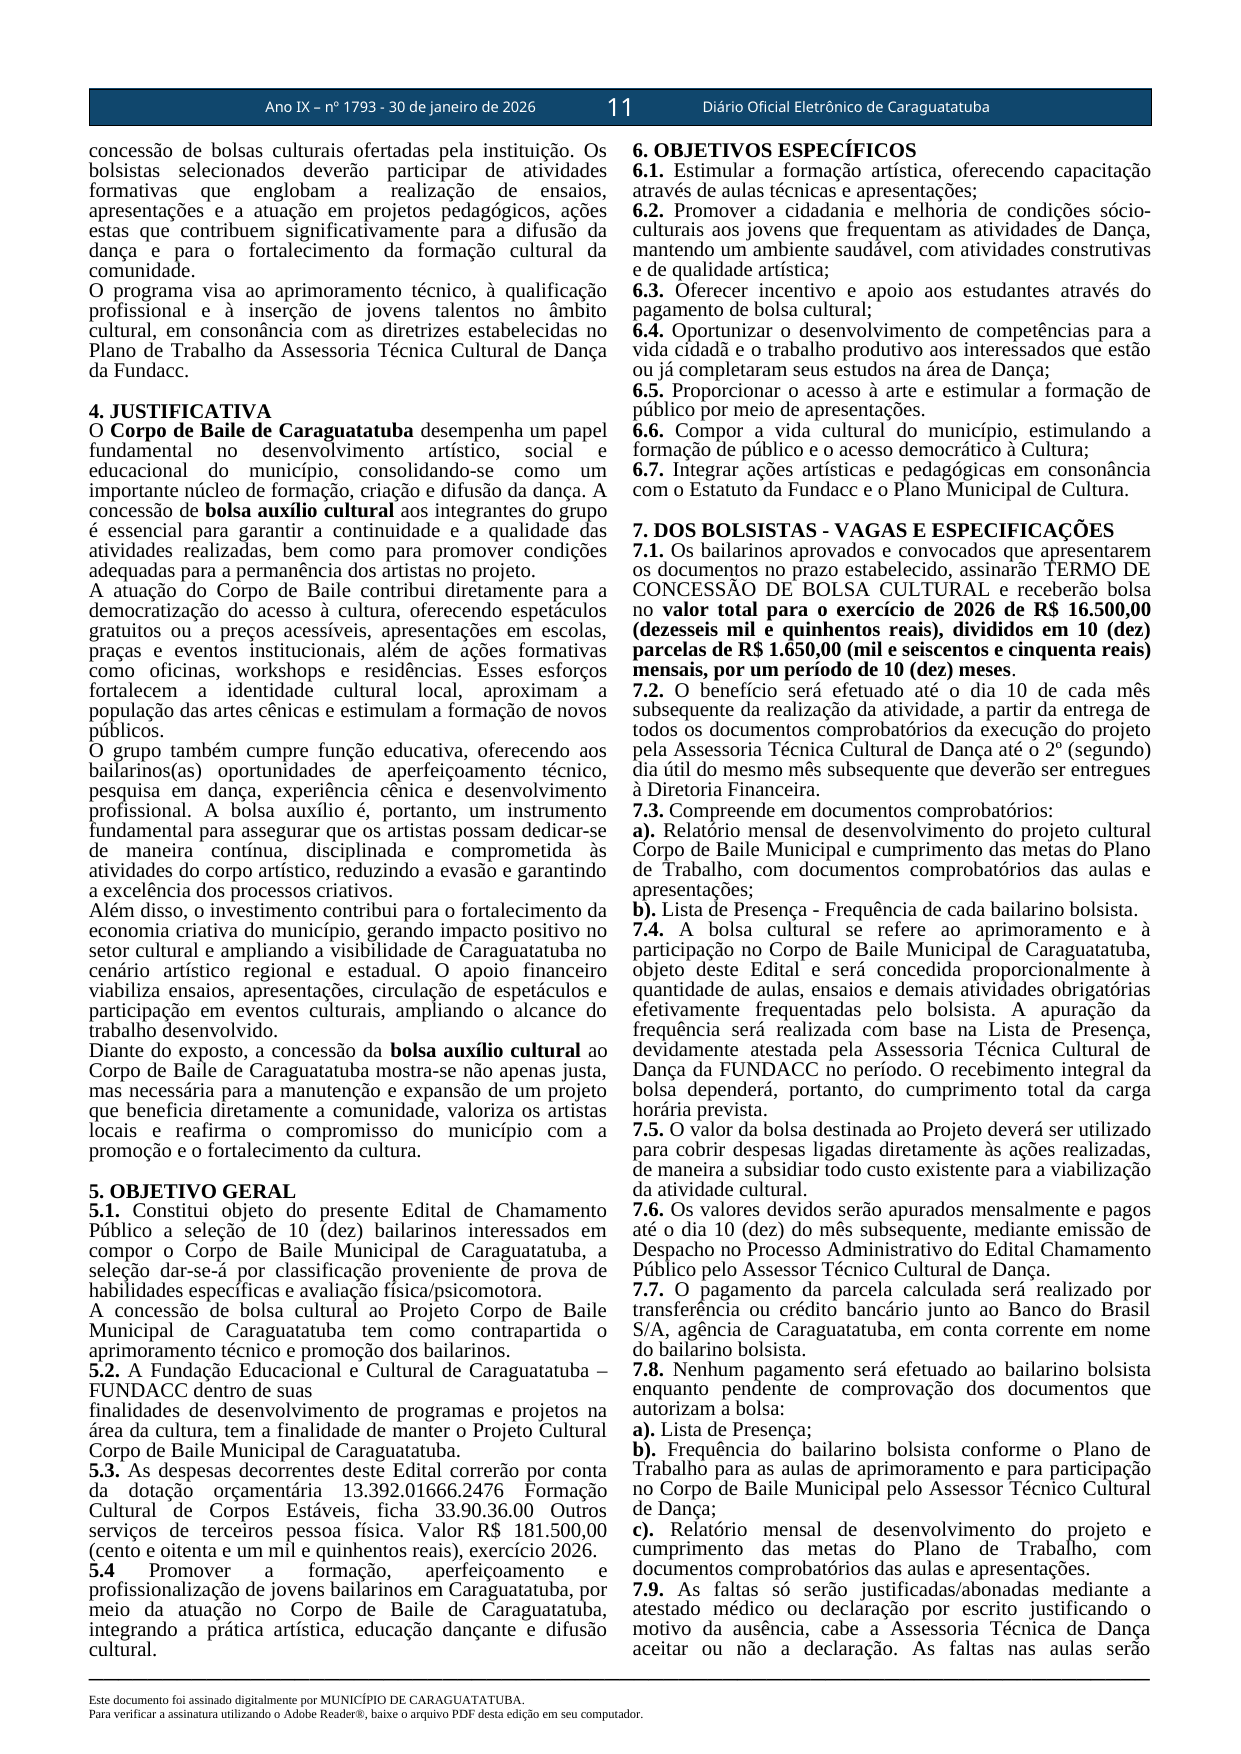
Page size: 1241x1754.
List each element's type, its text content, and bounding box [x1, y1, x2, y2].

text 6.7. Integrar ações artísticas e pedagógicas em consonância com o Estatuto da Fundacc e o Plano Municipal de Cultura. [632, 461, 1152, 501]
text 5.3. As despesas decorrentes deste Edital correrão por conta da dotação orçamentária 13.392.01666.2476 Formação Cultural de Corpos Estáveis, ficha 33.90.36.00 Outros serviços de terceiros pessoa física. Valor R$ 181.500,00 (cento e oitenta e um mil e quinhentos reais), exercício 2026. [88, 1462, 608, 1562]
text 6.4. Oportunizar o desenvolvimento de competências para a vida cidadã e o trabalho produtivo aos interessados que estão ou já completaram seus estudos na área de Dança; [632, 321, 1152, 381]
text 7.8. Nenhum pagamento será efetuado ao bailarino bolsista enquanto pendente de comprovação dos documentos que autorizam a bolsa: [632, 1361, 1152, 1420]
text 7.2. O benefício será efetuado até o dia 10 de cada mês subsequente da realização da atividade, a partir da entrega de todos os documentos comprobatórios da execução do projeto pela Assessoria Técnica Cultural de Dança até o 2º (segundo) dia útil do mesmo mês subsequente que deverão ser entregues à Diretoria Financeira. [632, 681, 1152, 801]
text b). Frequência do bailarino bolsista conforme o Plano de Trabalho para as aulas de aprimoramento e para participação no Corpo de Baile Municipal pelo Assessor Técnico Cultural de Dança; [632, 1440, 1152, 1520]
text 5. OBJETIVO GERAL [88, 1182, 608, 1202]
text A concessão de bolsa cultural ao Projeto Corpo de Baile Municipal de Caraguatatuba tem como contrapartida o aprimoramento técnico e promoção dos bailarinos. [88, 1302, 608, 1362]
text A atuação do Corpo de Baile contribui diretamente para a democratização do acesso à cultura, oferecendo espetáculos gratuitos ou a preços acessíveis, apresentações em escolas, praças e eventos institucionais, além de ações formativas como oficinas, workshops e residências. Esses esforços fortalecem a identidade cultural local, aproximam a população das artes cênicas e estimulam a formação de novos públicos. [88, 582, 608, 742]
text a). Relatório mensal de desenvolvimento do projeto cultural Corpo de Baile Municipal e cumprimento das metas do Plano de Trabalho, com documentos comprobatórios das aulas e apresentações; [632, 821, 1152, 901]
text Além disso, o investimento contribui para o fortalecimento da economia criativa do município, gerando impacto positivo no setor cultural e ampliando a visibilidade de Caraguatatuba no cenário artístico regional e estadual. O apoio financeiro viabiliza ensaios, apresentações, circulação de espetáculos e participação em eventos culturais, ampliando o alcance do trabalho desenvolvido. [88, 902, 608, 1042]
text c). Relatório mensal de desenvolvimento do projeto e cumprimento das metas do Plano de Trabalho, com documentos comprobatórios das aulas e apresentações. [632, 1520, 1152, 1580]
text finalidades de desenvolvimento de programas e projetos na área da cultura, tem a finalidade de manter o Projeto Cultural Corpo de Baile Municipal de Caraguatatuba. [88, 1402, 608, 1462]
text 6.3. Oferecer incentivo e apoio aos estudantes através do pagamento de bolsa cultural; [632, 281, 1152, 321]
text 6. OBJETIVOS ESPECÍFICOS [632, 142, 1152, 162]
text O programa visa ao aprimoramento técnico, à qualificação profissional e à inserção de jovens talentos no âmbito cultural, em consonância com as diretrizes estabelecidas no Plano de Trabalho da Assessoria Técnica Cultural de Dança da Fundacc. [88, 282, 608, 382]
text O Corpo de Baile de Caraguatatuba desempenha um papel fundamental no desenvolvimento artístico, social e educacional do município, consolidando-se como um importante núcleo de formação, criação e difusão da dança. A concessão de bolsa auxílio cultural aos integrantes do grupo é essencial para garantir a continuidade e a qualidade das atividades realizadas, bem como para promover condições adequadas para a permanência dos artistas no projeto. [88, 422, 608, 582]
text 6.6. Compor a vida cultural do município, estimulando a formação de público e o acesso democrático à Cultura; [632, 421, 1152, 461]
text 6.1. Estimular a formação artística, oferecendo capacitação através de aulas técnicas e apresentações; [632, 162, 1152, 202]
text 7.3. Compreende em documentos comprobatórios: [632, 801, 1152, 821]
text 7. DOS BOLSISTAS - VAGAS E ESPECIFICAÇÕES [632, 522, 1152, 541]
text 4. JUSTIFICATIVA [88, 402, 608, 422]
text 7.5. O valor da bolsa destinada ao Projeto deverá ser utilizado para cobrir despesas ligadas diretamente às ações realizadas, de maneira a subsidiar todo custo existente para a viabilização da atividade cultural. [632, 1121, 1152, 1201]
text concessão de bolsas culturais ofertadas pela instituição. Os bolsistas selecionados deverão participar de atividades formativas que englobam a realização de ensaios, apresentações e a atuação em projetos pedagógicos, ações estas que contribuem significativamente para a difusão da dança e para o fortalecimento da formação cultural da comunidade. [88, 142, 608, 282]
text 7.7. O pagamento da parcela calculada será realizado por transferência ou crédito bancário junto ao Banco do Brasil S/A, agência de Caraguatatuba, em conta corrente em nome do bailarino bolsista. [632, 1281, 1152, 1361]
text 6.2. Promover a cidadania e melhoria de condições sócio-culturais aos jovens que frequentam as atividades de Dança, mantendo um ambiente saudável, com atividades construtivas e de qualidade artística; [632, 202, 1152, 281]
text 6.5. Proporcionar o acesso à arte e estimular a formação de público por meio de apresentações. [632, 381, 1152, 421]
text O grupo também cumpre função educativa, oferecendo aos bailarinos(as) oportunidades de aperfeiçoamento técnico, pesquisa em dança, experiência cênica e desenvolvimento profissional. A bolsa auxílio é, portanto, um instrumento fundamental para assegurar que os artistas possam dedicar-se de maneira contínua, disciplinada e comprometida às atividades do corpo artístico, reduzindo a evasão e garantindo a excelência dos processos criativos. [88, 742, 608, 902]
text 7.4. A bolsa cultural se refere ao aprimoramento e à participação no Corpo de Baile Municipal de Caraguatatuba, objeto deste Edital e será concedida proporcionalmente à quantidade de aulas, ensaios e demais atividades obrigatórias efetivamente frequentadas pelo bolsista. A apuração da frequência será realizada com base na Lista de Presença, devidamente atestada pela Assessoria Técnica Cultural de Dança da FUNDACC no período. O recebimento integral da bolsa dependerá, portanto, do cumprimento total da carga horária prevista. [632, 921, 1152, 1121]
text a). Lista de Presença; [632, 1420, 1152, 1440]
text Diante do exposto, a concessão da bolsa auxílio cultural ao Corpo de Baile de Caraguatatuba mostra-se não apenas justa, mas necessária para a manutenção e expansão de um projeto que beneficia diretamente a comunidade, valoriza os artistas locais e reafirma o compromisso do município com a promoção e o fortalecimento da cultura. [88, 1042, 608, 1162]
text 5.1. Constitui objeto do presente Edital de Chamamento Público a seleção de 10 (dez) bailarinos interessados em compor o Corpo de Baile Municipal de Caraguatatuba, a seleção dar-se-á por classificação proveniente de prova de habilidades específicas e avaliação física/psicomotora. [88, 1202, 608, 1302]
text 7.1. Os bailarinos aprovados e convocados que apresentarem os documentos no prazo estabelecido, assinarão TERMO DE CONCESSÃO DE BOLSA CULTURAL e receberão bolsa no valor total para o exercício de 2026 de R$ 16.500,00 (dezesseis mil e quinhentos reais), divididos em 10 (dez) parcelas de R$ 1.650,00 (mil e seiscentos e cinquenta reais) mensais, por um período de 10 (dez) meses. [632, 541, 1152, 681]
text 7.9. As faltas só serão justificadas/abonadas mediante a atestado médico ou declaração por escrito justificando o motivo da ausência, cabe a Assessoria Técnica de Dança aceitar ou não a declaração. As faltas nas aulas serão [632, 1580, 1152, 1660]
text b). Lista de Presença - Frequência de cada bailarino bolsista. [632, 901, 1152, 921]
text 7.6. Os valores devidos serão apurados mensalmente e pagos até o dia 10 (dez) do mês subsequente, mediante emissão de Despacho no Processo Administrativo do Edital Chamamento Público pelo Assessor Técnico Cultural de Dança. [632, 1201, 1152, 1281]
text 5.2. A Fundação Educacional e Cultural de Caraguatatuba – FUNDACC dentro de suas [88, 1362, 608, 1402]
text 5.4 Promover a formação, aperfeiçoamento e profissionalização de jovens bailarinos em Caraguatatuba, por meio da atuação no Corpo de Baile de Caraguatatuba, integrando a prática artística, educação dançante e difusão cultural. [88, 1562, 608, 1661]
